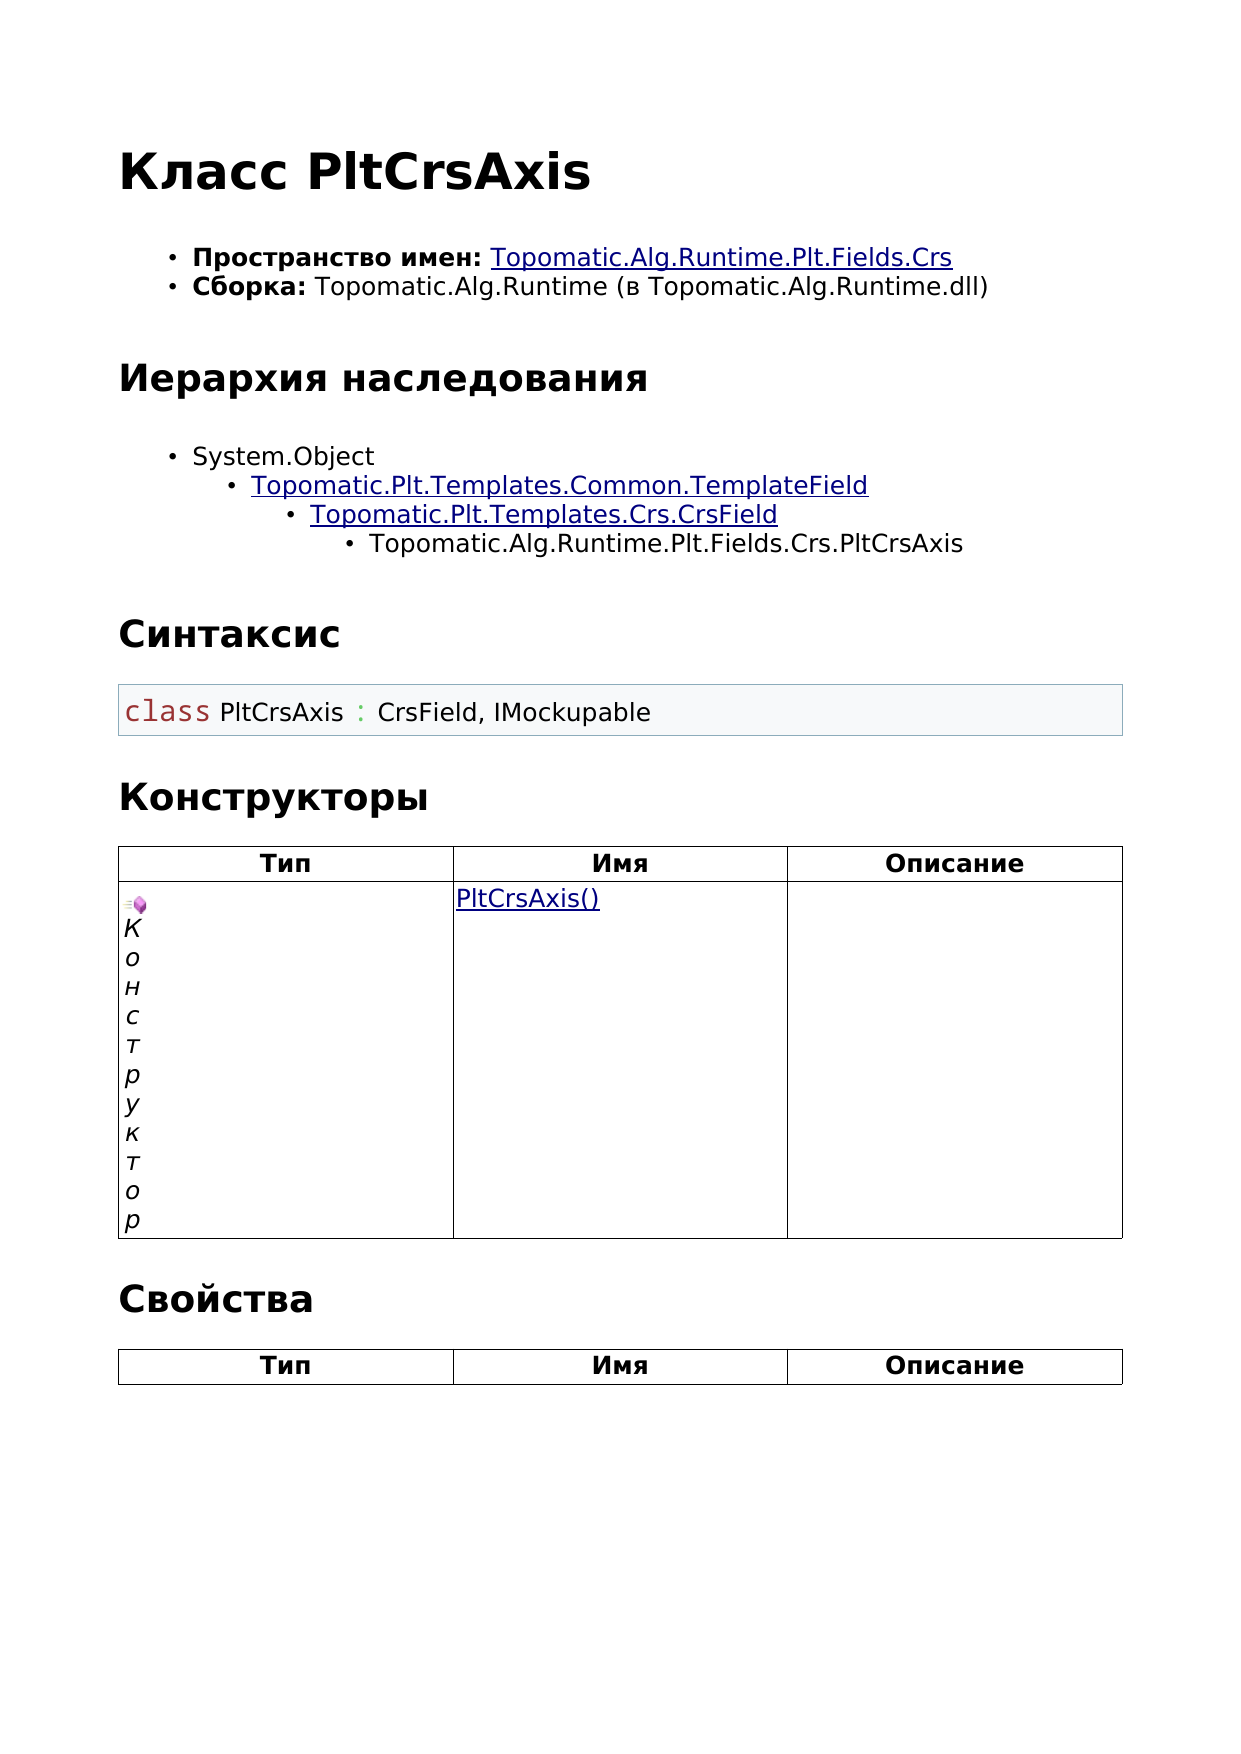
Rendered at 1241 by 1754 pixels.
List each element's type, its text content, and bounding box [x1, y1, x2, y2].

subtitle Свойства [118, 1278, 1122, 1321]
table_cell [788, 882, 1122, 1238]
list System.Object [177, 442, 1122, 471]
subtitle Иерархия наследования [118, 356, 1122, 400]
list Topomatic.Alg.Runtime.Plt.Fields.Crs.PltCrsAxis [354, 529, 1122, 558]
subtitle Класс PltCrsAxis [118, 143, 1122, 201]
table_header Описание [788, 1350, 1122, 1384]
table_header Тип [119, 847, 453, 881]
list Пространство имен: Topomatic.Alg.Runtime.Plt.Fields.Crs [177, 243, 1122, 272]
table_cell PltCrsAxis() [454, 882, 787, 1238]
list Сборка: Topomatic.Alg.Runtime (в Topomatic.Alg.Runtime.dll) [177, 272, 1122, 302]
table_header class PltCrsAxis : CrsField, IMockupable [119, 685, 1122, 735]
table_header Имя [454, 1350, 787, 1384]
picture [121, 896, 147, 914]
subtitle Синтаксис [118, 613, 1122, 657]
table_header Описание [788, 847, 1122, 881]
list Topomatic.Plt.Templates.Crs.CrsField [295, 500, 1122, 529]
table_header Тип [119, 1350, 453, 1384]
table_cell [119, 882, 453, 1238]
table_header Имя [454, 847, 787, 881]
subtitle Конструкторы [118, 775, 1122, 819]
list Topomatic.Plt.Templates.Common.TemplateField [236, 471, 1122, 500]
